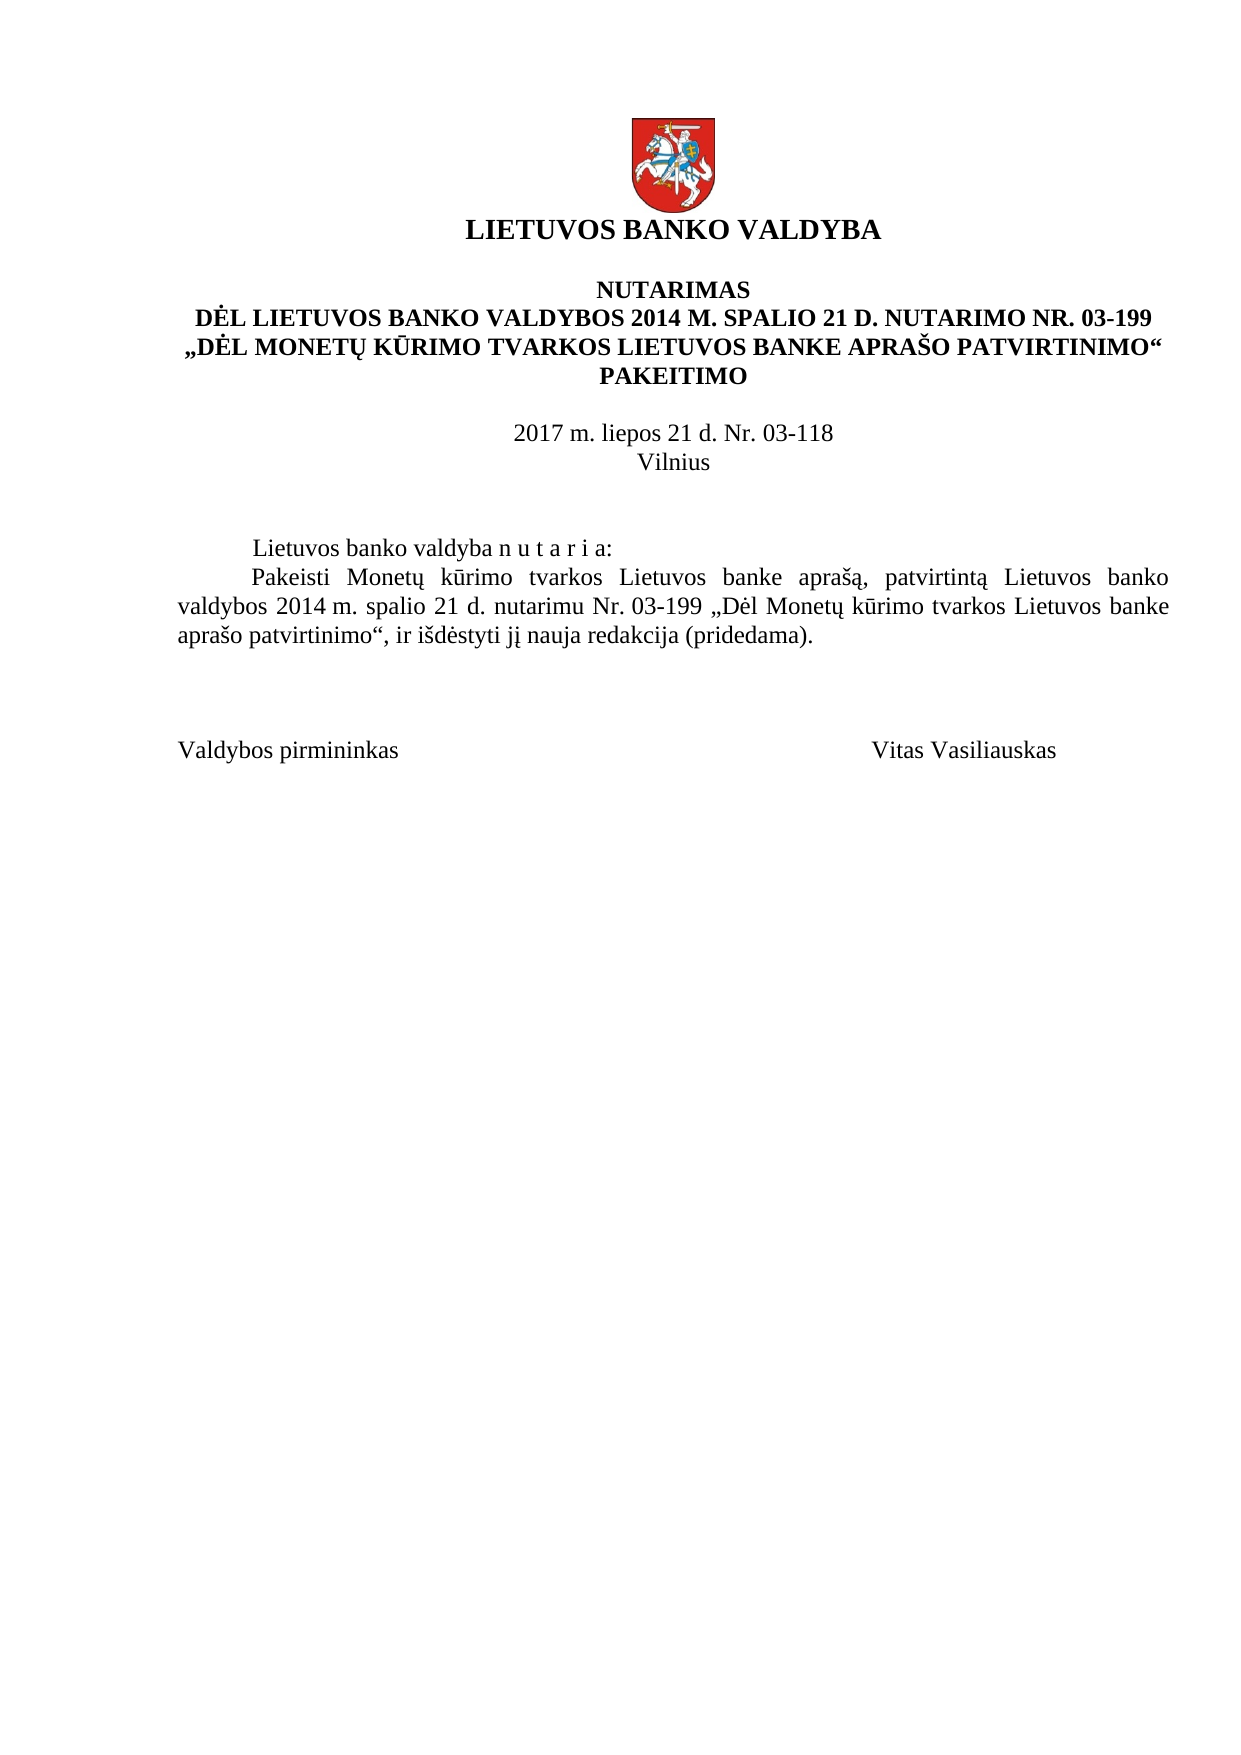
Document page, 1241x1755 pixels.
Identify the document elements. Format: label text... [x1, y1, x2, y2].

text Lietuvos banko valdyba n u t a r i a: [177, 533, 1169, 562]
text LIETUVOS BANKO VALDYBA [177, 212, 1169, 246]
text NUTARIMAS [177, 275, 1169, 303]
text Vilnius [177, 447, 1169, 476]
text DĖL LIETUVOS BANKO VALDYBOS 2014 M. SPALIO 21 D. NUTARIMO NR. 03-199 „DĖL Monetų kūrimo tvarkos LIETUVOS BANKE aprašo patvirtinimo“ PAKEITIMO [177, 303, 1169, 390]
text 2017 m. liepos 21 d. Nr. 03-118 [177, 418, 1169, 447]
text Pakeisti Monetų kūrimo tvarkos Lietuvos banke aprašą, patvirtintą Lietuvos banko valdybos 2014 m. spalio 21 d. nutarimu Nr. 03-199 „Dėl Monetų kūrimo tvarkos Lietuvos banke aprašo patvirtinimo“, ir išdėstyti jį nauja redakcija (pridedama). [177, 562, 1169, 648]
text Valdybos pirmininkas Vitas Vasiliauskas [177, 735, 1169, 763]
